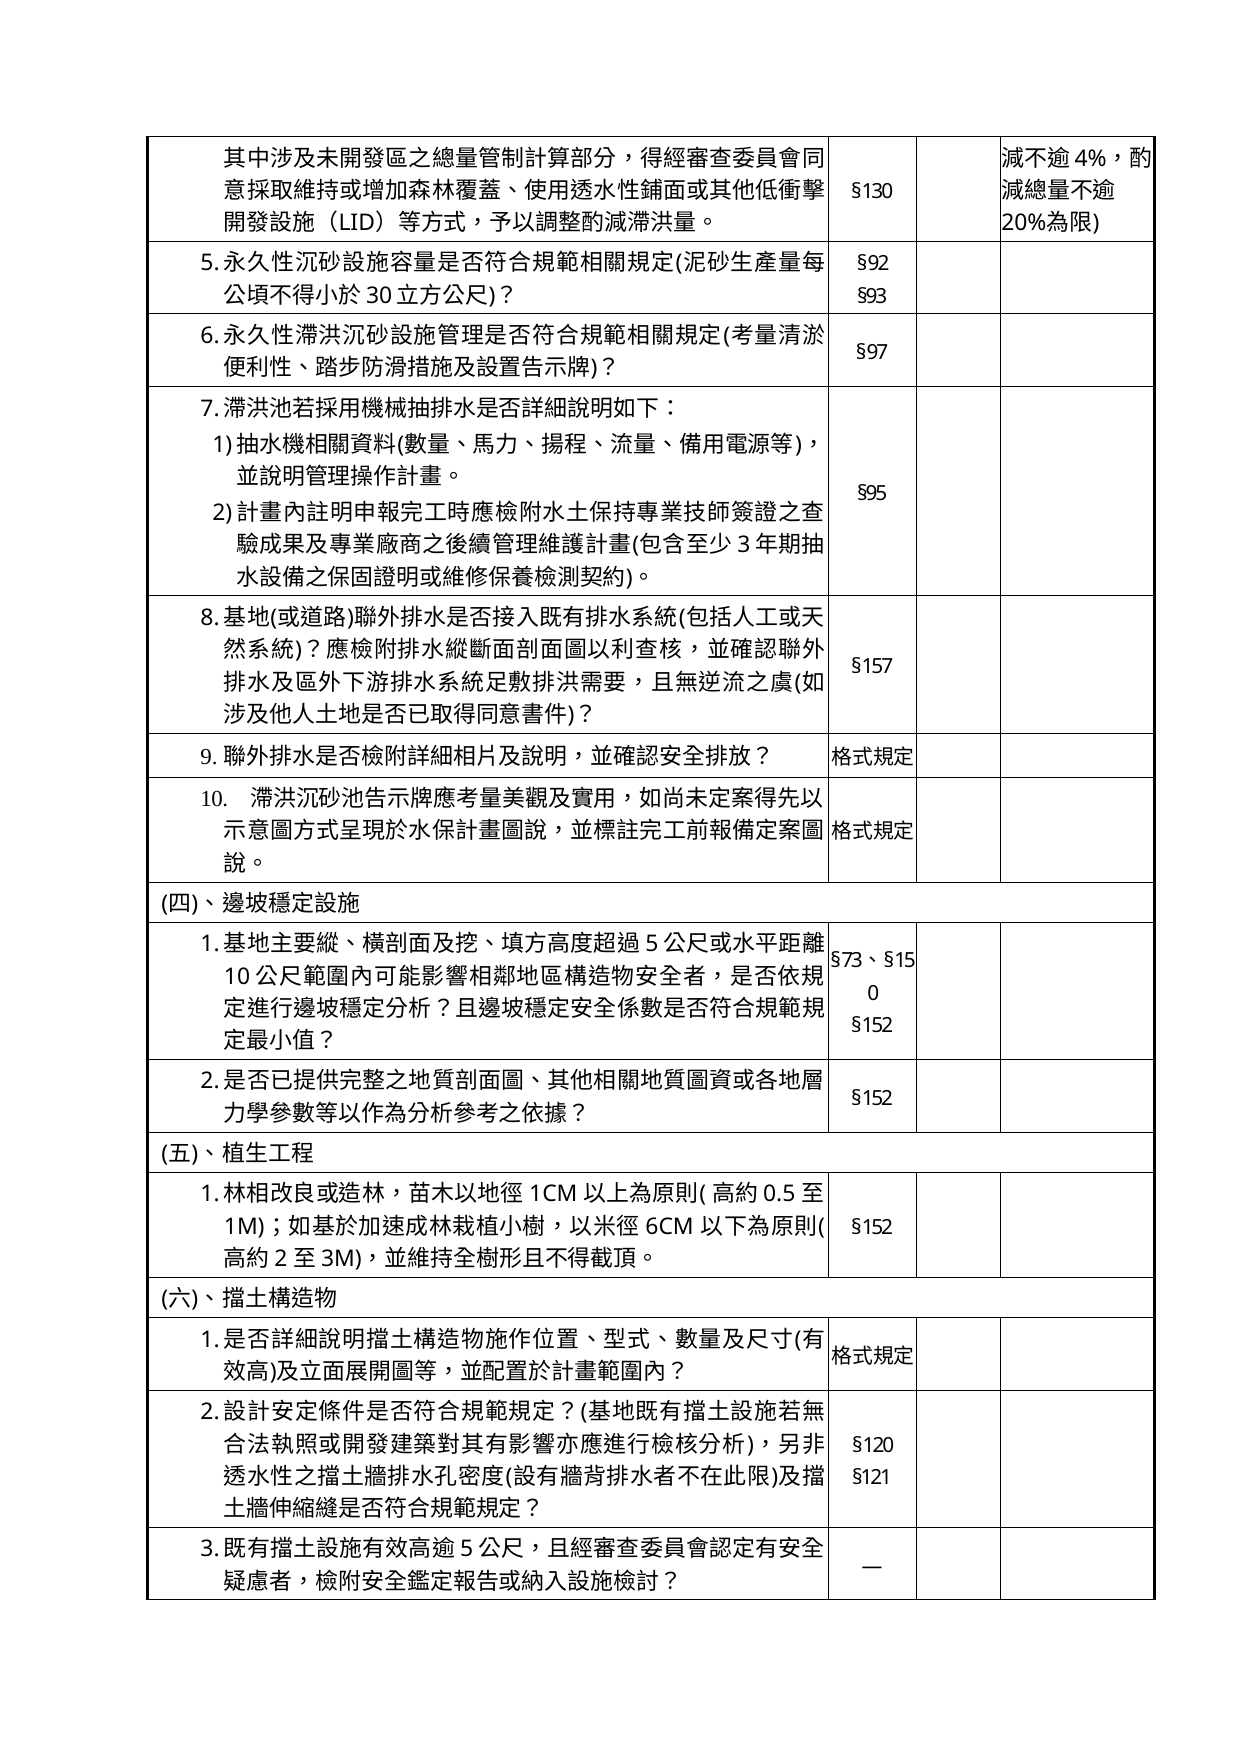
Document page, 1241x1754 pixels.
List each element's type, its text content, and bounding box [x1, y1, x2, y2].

table_cell 是否已提供完整之地質剖面圖、其他相關地質圖資或各地層力學參數等以作為分析參考之依據？ [149, 1060, 828, 1131]
table_cell §73、§150 §152 [829, 923, 916, 1059]
table_cell [1001, 596, 1153, 732]
table_cell [917, 778, 1000, 881]
table_cell §130 [829, 137, 916, 241]
table_cell 基地(或道路)聯外排水是否接入既有排水系統(包括人工或天然系統)？應檢附排水縱斷面剖面圖以利查核，並確認聯外排水及區外下游排水系統足敷排洪需要，且無逆流之虞(如涉及他人土地是否已取得同意書件)？ [149, 596, 828, 732]
table_cell 永久性滯洪沉砂設施管理是否符合規範相關規定(考量清淤便利性、踏步防滑措施及設置告示牌)？ [149, 314, 828, 386]
table_cell 格式規定 [829, 778, 916, 881]
table_cell §157 [829, 596, 916, 732]
table_cell 永久性沉砂設施容量是否符合規範相關規定(泥砂生產量每公頃不得小於30立方公尺)？ [149, 242, 828, 313]
table_cell 滯洪池若採用機械抽排水是否詳細說明如下： 抽水機相關資料(數量、馬力、揚程、流量、備用電源等)，並說明管理操作計畫。 計畫內註明申報完工時應檢附水土保持專業技師簽證之查驗成果及專業廠商之後續管理維護計畫(包含至少3年期抽水設備之保固證明或維修保養檢測契約)。 [149, 387, 828, 595]
table_cell [917, 1060, 1000, 1131]
table_cell §95 [829, 387, 916, 595]
table_cell [917, 1318, 1000, 1389]
table_cell 植生工程 [149, 1133, 1153, 1172]
table_cell [917, 314, 1000, 386]
table_cell 邊坡穩定設施 [149, 883, 1153, 922]
table_cell 滯洪沉砂池告示牌應考量美觀及實用，如尚未定案得先以示意圖方式呈現於水保計畫圖說，並標註完工前報備定案圖說。 [149, 778, 828, 881]
table_cell [917, 1173, 1000, 1277]
table_cell 林相改良或造林，苗木以地徑1cm 以上為原則( 高約0.5 至1m)；如基於加速成林栽植小樹，以米徑6cm 以下為原則( 高約2 至3m)，並維持全樹形且不得截頂。 [149, 1173, 828, 1277]
table_cell [1001, 1391, 1153, 1527]
table_cell §120 §121 [829, 1391, 916, 1527]
table_cell 是否詳細說明擋土構造物施作位置、型式、數量及尺寸(有效高)及立面展開圖等，並配置於計畫範圍內？ [149, 1318, 828, 1389]
table_cell [917, 137, 1000, 241]
table_cell — [829, 1528, 916, 1599]
table_cell §152 [829, 1060, 916, 1131]
table_cell [917, 923, 1000, 1059]
table_cell 聯外排水是否檢附詳細相片及說明，並確認安全排放？ [149, 734, 828, 776]
table_cell 格式規定 [829, 734, 916, 776]
table_cell [1001, 242, 1153, 313]
table_cell 其中涉及未開發區之總量管制計算部分，得經審查委員會同意採取維持或增加森林覆蓋、使用透水性鋪面或其他低衝擊開發設施（LID）等方式，予以調整酌減滯洪量。 [149, 137, 828, 241]
table_cell [1001, 1318, 1153, 1389]
table_cell [1001, 923, 1153, 1059]
table_cell [917, 1391, 1000, 1527]
table_cell 基地主要縱、橫剖面及挖、填方高度超過5公尺或水平距離10公尺範圍內可能影響相鄰地區構造物安全者，是否依規定進行邊坡穩定分析？且邊坡穩定安全係數是否符合規範規定最小值？ [149, 923, 828, 1059]
table_cell 設計安定條件是否符合規範規定？(基地既有擋土設施若無合法執照或開發建築對其有影響亦應進行檢核分析)，另非透水性之擋土牆排水孔密度(設有牆背排水者不在此限)及擋土牆伸縮縫是否符合規範規定？ [149, 1391, 828, 1527]
table_cell 減不逾4%，酌減總量不逾20%為限) [1001, 137, 1153, 241]
table_cell [1001, 314, 1153, 386]
table_cell [917, 596, 1000, 732]
table_cell [1001, 778, 1153, 881]
table_cell [917, 734, 1000, 776]
table_cell [917, 387, 1000, 595]
table_cell [917, 1528, 1000, 1599]
table_cell [1001, 734, 1153, 776]
table_cell [1001, 1528, 1153, 1599]
table_cell §152 [829, 1173, 916, 1277]
table_cell 擋土構造物 [149, 1278, 1153, 1317]
table_cell [1001, 1173, 1153, 1277]
table_cell 既有擋土設施有效高逾5公尺，且經審查委員會認定有安全疑慮者，檢附安全鑑定報告或納入設施檢討？ [149, 1528, 828, 1599]
table_cell [1001, 1060, 1153, 1131]
table_cell 格式規定 [829, 1318, 916, 1389]
table_cell [917, 242, 1000, 313]
table_cell §97 [829, 314, 916, 386]
table_cell [1001, 387, 1153, 595]
table_cell §92 §93 [829, 242, 916, 313]
